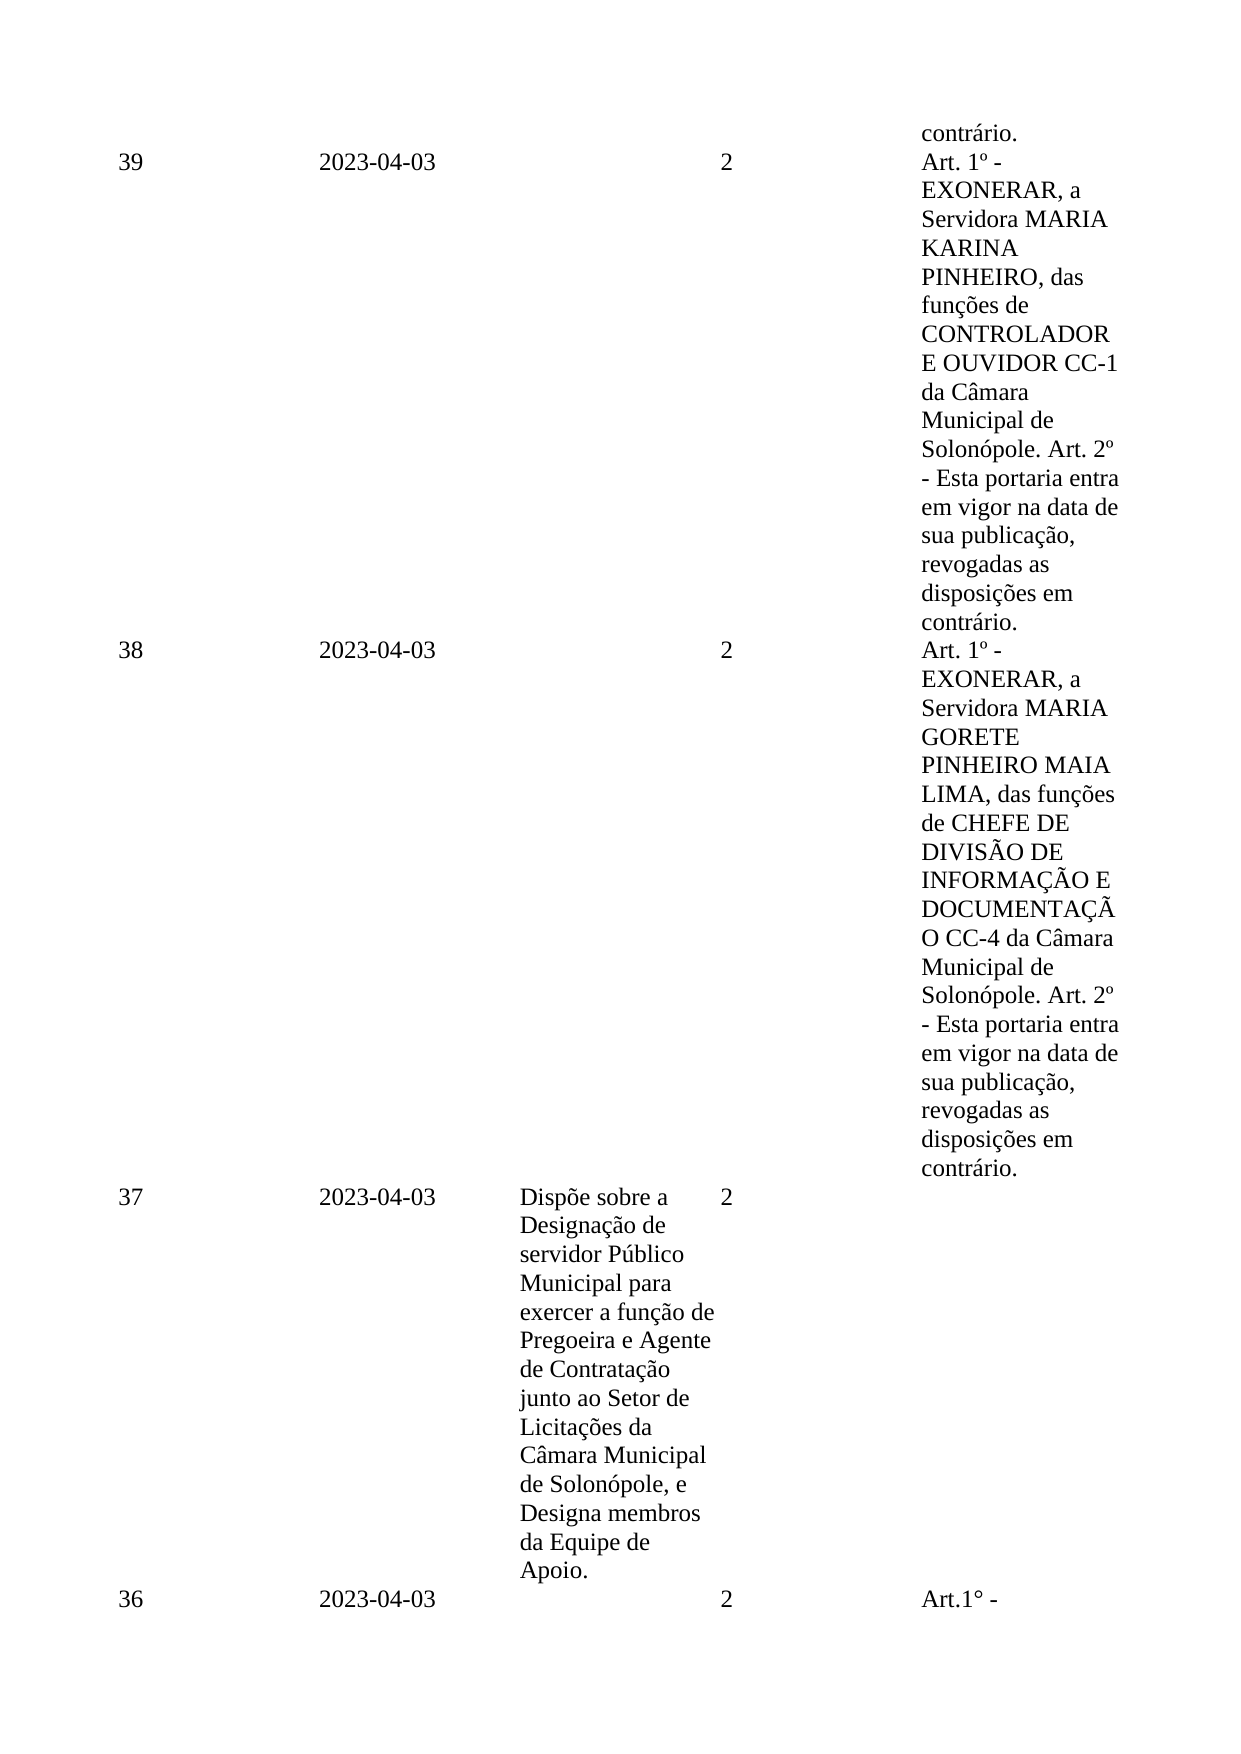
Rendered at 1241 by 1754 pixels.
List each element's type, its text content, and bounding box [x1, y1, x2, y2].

table_cell 38 [118, 636, 319, 1182]
table_cell [118, 118, 319, 147]
table_cell 2 [720, 1182, 921, 1584]
table_cell 2 [720, 1584, 921, 1613]
table_cell Art. 1º - EXONERAR, a Servidora MARIA KARINA PINHEIRO, das funções de CONTROLADOR E OUVIDOR CC-1 da Câmara Municipal de Solonópole. Art. 2º - Esta portaria entra em vigor na data de sua publicação, revogadas as disposições em contrário. [921, 147, 1122, 636]
table_cell [520, 1584, 720, 1613]
table_cell [520, 147, 720, 636]
table_cell contrário. [921, 118, 1122, 147]
table_cell [319, 118, 519, 147]
table_cell 2023-04-03 [319, 147, 519, 636]
table_cell 36 [118, 1584, 319, 1613]
table_cell 39 [118, 147, 319, 636]
table_cell [921, 1182, 1122, 1584]
table_cell Dispõe sobre a Designação de servidor Público Municipal para exercer a função de Pregoeira e Agente de Contratação junto ao Setor de Licitações da Câmara Municipal de Solonópole, e Designa membros da Equipe de Apoio. [520, 1182, 720, 1584]
table_cell 2023-04-03 [319, 636, 519, 1182]
table_cell [520, 118, 720, 147]
table_cell Art. 1º - EXONERAR, a Servidora MARIA GORETE PINHEIRO MAIA LIMA, das funções de CHEFE DE DIVISÃO DE INFORMAÇÃO E DOCUMENTAÇÃO CC-4 da Câmara Municipal de Solonópole. Art. 2º - Esta portaria entra em vigor na data de sua publicação, revogadas as disposições em contrário. [921, 636, 1122, 1182]
table_cell 2 [720, 147, 921, 636]
table_cell 2 [720, 636, 921, 1182]
table_cell [720, 118, 921, 147]
table_cell [520, 636, 720, 1182]
table_cell 2023-04-03 [319, 1584, 519, 1613]
table_cell Art.1° [921, 1584, 1122, 1613]
table_cell 2023-04-03 [319, 1182, 519, 1584]
table_cell 37 [118, 1182, 319, 1584]
